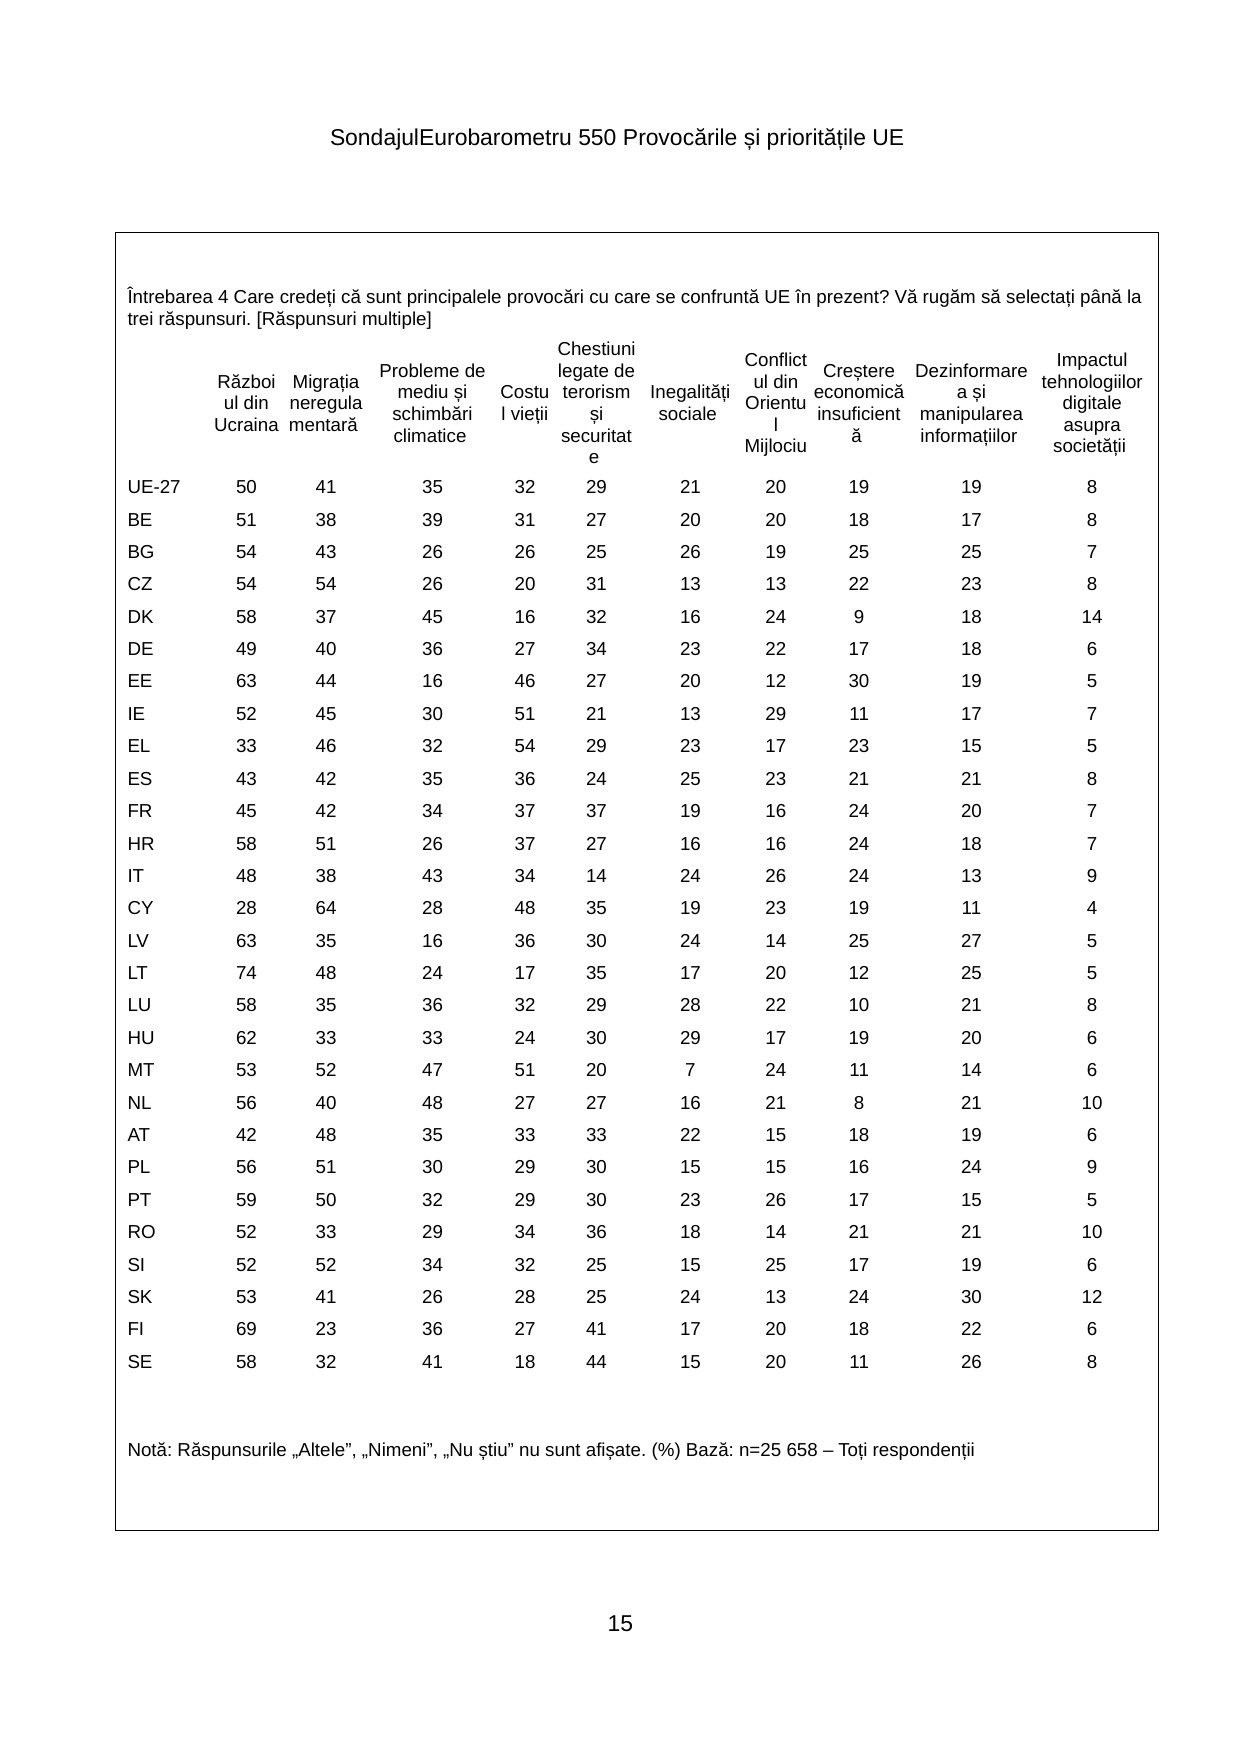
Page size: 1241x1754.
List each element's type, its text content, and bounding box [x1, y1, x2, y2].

table_cell 13 [741, 1280, 810, 1313]
table_cell [124, 335, 185, 471]
table_cell 34 [496, 1216, 553, 1248]
table_cell [810, 1378, 907, 1410]
table_cell 42 [283, 762, 368, 794]
table_cell 25 [553, 1280, 639, 1313]
table_cell [185, 335, 209, 471]
table_cell 37 [283, 600, 368, 632]
table_cell 53 [209, 1280, 283, 1313]
table_cell 23 [639, 730, 741, 762]
table_cell 15 [907, 1183, 1035, 1216]
table_cell [185, 633, 209, 665]
table_cell SI [124, 1248, 185, 1280]
table_cell 24 [810, 795, 907, 827]
table_cell Probleme de mediu și schimbări climatice [368, 335, 496, 471]
table_cell 25 [639, 762, 741, 794]
table_cell 27 [496, 1086, 553, 1118]
table_cell 46 [496, 665, 553, 697]
table_cell 25 [553, 1248, 639, 1280]
table_cell 27 [496, 1313, 553, 1345]
table_cell Conflictul din Orientul Mijlociu [741, 335, 810, 471]
table_cell 26 [741, 1183, 810, 1216]
table_cell 54 [496, 730, 553, 762]
table_cell [185, 471, 209, 503]
table_cell 23 [639, 1183, 741, 1216]
table_cell 42 [283, 795, 368, 827]
table_cell 25 [907, 956, 1035, 989]
table_cell [185, 1054, 209, 1086]
table_cell 29 [741, 697, 810, 730]
table_cell 46 [283, 730, 368, 762]
table_cell [185, 827, 209, 859]
table_cell 32 [368, 730, 496, 762]
table_cell 43 [283, 535, 368, 568]
table_cell 23 [283, 1313, 368, 1345]
table_cell 9 [1035, 1151, 1149, 1183]
table_cell 52 [283, 1248, 368, 1280]
table_cell 21 [907, 989, 1035, 1021]
table_cell [283, 1378, 368, 1410]
table_cell [185, 956, 209, 989]
table_cell 41 [368, 1345, 496, 1378]
table_cell 7 [1035, 697, 1149, 730]
table_cell 48 [496, 892, 553, 924]
table_cell 25 [810, 535, 907, 568]
table_cell [185, 1378, 209, 1410]
table_cell 27 [907, 924, 1035, 956]
table_cell 37 [496, 795, 553, 827]
table_cell 36 [496, 762, 553, 794]
table_cell [553, 1378, 639, 1410]
table_cell 20 [741, 1345, 810, 1378]
table_cell 25 [907, 535, 1035, 568]
table_cell 34 [368, 1248, 496, 1280]
table_cell 13 [741, 568, 810, 600]
table_cell 44 [283, 665, 368, 697]
table_cell [185, 1216, 209, 1248]
table_cell 21 [907, 762, 1035, 794]
table_cell LU [124, 989, 185, 1021]
table_cell 7 [1035, 795, 1149, 827]
table_cell 35 [553, 956, 639, 989]
table_cell 49 [209, 633, 283, 665]
table_cell 8 [1035, 503, 1149, 535]
table_cell [185, 1183, 209, 1216]
table_cell 12 [741, 665, 810, 697]
table_cell 38 [283, 859, 368, 892]
table_cell 28 [209, 892, 283, 924]
table_cell [185, 568, 209, 600]
table_cell Războiul din Ucraina [209, 335, 283, 471]
table_cell 26 [368, 535, 496, 568]
table_cell 58 [209, 600, 283, 632]
table_cell 7 [1035, 827, 1149, 859]
table_cell 24 [639, 924, 741, 956]
table_cell [185, 1119, 209, 1151]
table_cell 12 [810, 956, 907, 989]
table_cell 35 [368, 1119, 496, 1151]
table_cell 31 [496, 503, 553, 535]
table_cell 17 [907, 697, 1035, 730]
table_cell CZ [124, 568, 185, 600]
table_cell 16 [741, 795, 810, 827]
table_cell 51 [283, 1151, 368, 1183]
table_cell 20 [741, 471, 810, 503]
table_cell 17 [907, 503, 1035, 535]
table_cell 51 [283, 827, 368, 859]
table_cell 20 [907, 1021, 1035, 1054]
table_cell 29 [553, 730, 639, 762]
table_cell 17 [496, 956, 553, 989]
table_cell 23 [907, 568, 1035, 600]
table_cell ES [124, 762, 185, 794]
table_cell 26 [496, 535, 553, 568]
table_cell 19 [907, 471, 1035, 503]
table_cell 24 [553, 762, 639, 794]
table_cell 51 [496, 1054, 553, 1086]
table_cell 45 [209, 795, 283, 827]
table_cell [185, 697, 209, 730]
table_cell [185, 1313, 209, 1345]
table_cell [185, 989, 209, 1021]
table_cell 8 [1035, 762, 1149, 794]
table_cell 20 [639, 665, 741, 697]
table_cell 24 [810, 827, 907, 859]
table_cell 23 [639, 633, 741, 665]
table_cell 24 [741, 600, 810, 632]
table_cell [496, 1378, 553, 1410]
table_cell 29 [368, 1216, 496, 1248]
table_cell 74 [209, 956, 283, 989]
table_cell 56 [209, 1151, 283, 1183]
table_cell 6 [1035, 1021, 1149, 1054]
table_cell 32 [496, 989, 553, 1021]
table_cell 36 [368, 989, 496, 1021]
table_cell 18 [496, 1345, 553, 1378]
table_cell 42 [209, 1119, 283, 1151]
table_cell 28 [496, 1280, 553, 1313]
table_cell 43 [368, 859, 496, 892]
table_cell 40 [283, 1086, 368, 1118]
table_cell 47 [368, 1054, 496, 1086]
table_cell 9 [1035, 859, 1149, 892]
table_cell 26 [741, 859, 810, 892]
table_cell 14 [741, 924, 810, 956]
table_cell [639, 1378, 741, 1410]
table_cell 33 [283, 1216, 368, 1248]
table_cell 35 [553, 892, 639, 924]
table_cell 22 [741, 989, 810, 1021]
table_cell 33 [496, 1119, 553, 1151]
table_cell 30 [553, 1021, 639, 1054]
table_cell 17 [639, 1313, 741, 1345]
table_cell 24 [810, 1280, 907, 1313]
table_cell 12 [1035, 1280, 1149, 1313]
table_cell 52 [209, 1248, 283, 1280]
table_cell 24 [810, 859, 907, 892]
table_cell 24 [639, 859, 741, 892]
table_cell 36 [368, 633, 496, 665]
table_cell 58 [209, 989, 283, 1021]
table_cell 17 [639, 956, 741, 989]
table_cell 63 [209, 924, 283, 956]
table_cell 64 [283, 892, 368, 924]
table_cell 16 [639, 827, 741, 859]
table_cell [907, 1378, 1035, 1410]
table_cell IE [124, 697, 185, 730]
table_cell 58 [209, 827, 283, 859]
table_cell [185, 1151, 209, 1183]
table_cell 14 [907, 1054, 1035, 1086]
table_cell [124, 1378, 185, 1410]
table_cell 20 [496, 568, 553, 600]
table_cell 7 [1035, 535, 1149, 568]
table_cell [185, 503, 209, 535]
table_cell 32 [496, 471, 553, 503]
table_cell 29 [639, 1021, 741, 1054]
table_cell 48 [283, 956, 368, 989]
table_cell 27 [553, 503, 639, 535]
table_cell 28 [368, 892, 496, 924]
table_cell 19 [639, 795, 741, 827]
table_cell 30 [553, 1183, 639, 1216]
table_cell 48 [209, 859, 283, 892]
table_cell 39 [368, 503, 496, 535]
table_cell 63 [209, 665, 283, 697]
table_cell FI [124, 1313, 185, 1345]
table_cell 19 [907, 1248, 1035, 1280]
table_cell 45 [368, 600, 496, 632]
table_cell 16 [496, 600, 553, 632]
table_cell 36 [496, 924, 553, 956]
table_cell NL [124, 1086, 185, 1118]
table_cell 17 [810, 1183, 907, 1216]
table_cell 48 [368, 1086, 496, 1118]
table_cell 28 [639, 989, 741, 1021]
table_cell 10 [1035, 1216, 1149, 1248]
table_cell [1035, 1378, 1149, 1410]
table_cell 27 [553, 665, 639, 697]
table_cell 5 [1035, 1183, 1149, 1216]
table_cell 18 [639, 1216, 741, 1248]
table_cell 43 [209, 762, 283, 794]
table_cell 8 [1035, 568, 1149, 600]
table_cell 36 [553, 1216, 639, 1248]
table_cell 24 [639, 1280, 741, 1313]
table_cell 6 [1035, 633, 1149, 665]
table_cell 53 [209, 1054, 283, 1086]
table_cell 54 [283, 568, 368, 600]
table_cell 41 [283, 1280, 368, 1313]
table_cell 16 [368, 924, 496, 956]
table_cell 18 [907, 600, 1035, 632]
table_cell HU [124, 1021, 185, 1054]
table_cell 51 [209, 503, 283, 535]
table_cell 51 [496, 697, 553, 730]
table_cell 16 [639, 1086, 741, 1118]
table_cell 56 [209, 1086, 283, 1118]
table_header Întrebarea 4 Care credeți că sunt principalele provocări cu care se confruntă UE în prezent? Vă rugăm să selectați până la trei răspunsuri. [Răspunsuri multiple] [124, 280, 1149, 335]
table_cell 27 [496, 633, 553, 665]
table_cell 18 [810, 1119, 907, 1151]
table_cell 30 [907, 1280, 1035, 1313]
table_cell 16 [639, 600, 741, 632]
table_cell [185, 730, 209, 762]
table_cell 27 [553, 1086, 639, 1118]
table_cell 24 [907, 1151, 1035, 1183]
table_cell 10 [1035, 1086, 1149, 1118]
table_cell 37 [553, 795, 639, 827]
table_cell Inegalități sociale [639, 335, 741, 471]
table_cell 5 [1035, 956, 1149, 989]
table_cell [185, 892, 209, 924]
table_cell 19 [639, 892, 741, 924]
table_cell 20 [741, 1313, 810, 1345]
table_cell 20 [553, 1054, 639, 1086]
table_cell 15 [741, 1119, 810, 1151]
table_cell [209, 1378, 283, 1410]
table_cell 15 [639, 1345, 741, 1378]
table_cell 52 [283, 1054, 368, 1086]
table_cell PT [124, 1183, 185, 1216]
table_cell 8 [1035, 471, 1149, 503]
table_cell 44 [553, 1345, 639, 1378]
table_cell 23 [741, 762, 810, 794]
table_cell 30 [553, 1151, 639, 1183]
table_cell 35 [283, 989, 368, 1021]
table_cell 34 [553, 633, 639, 665]
table_cell 33 [553, 1119, 639, 1151]
table_cell 18 [810, 1313, 907, 1345]
table_cell 59 [209, 1183, 283, 1216]
table_cell 21 [810, 1216, 907, 1248]
table_cell 19 [907, 665, 1035, 697]
table_cell 38 [283, 503, 368, 535]
table_cell 9 [810, 600, 907, 632]
table_cell Notă: Răspunsurile „Altele”, „Nimeni”, „Nu știu” nu sunt afișate. (%) Bază: n=25 658 – Toți respondenții [124, 1410, 1149, 1489]
table_cell 18 [810, 503, 907, 535]
table_cell 6 [1035, 1119, 1149, 1151]
table_cell MT [124, 1054, 185, 1086]
table_cell [185, 795, 209, 827]
table_cell 17 [741, 1021, 810, 1054]
table_cell 20 [741, 503, 810, 535]
table_cell 20 [741, 956, 810, 989]
table_cell 14 [1035, 600, 1149, 632]
table_cell 50 [209, 471, 283, 503]
table_cell [185, 600, 209, 632]
table_cell BG [124, 535, 185, 568]
table_cell 41 [283, 471, 368, 503]
table_cell 16 [810, 1151, 907, 1183]
table_cell 16 [741, 827, 810, 859]
table_cell 11 [907, 892, 1035, 924]
table_cell 16 [368, 665, 496, 697]
table_cell 4 [1035, 892, 1149, 924]
table_cell 52 [209, 1216, 283, 1248]
table_cell Dezinformarea și manipularea informațiilor [907, 335, 1035, 471]
table_cell 19 [907, 1119, 1035, 1151]
table_cell [185, 535, 209, 568]
table_cell [185, 1280, 209, 1313]
table_cell 19 [810, 471, 907, 503]
table_cell 33 [209, 730, 283, 762]
table_cell 45 [283, 697, 368, 730]
table_cell 13 [907, 859, 1035, 892]
table_cell CY [124, 892, 185, 924]
table_cell Migrația neregulamentară [283, 335, 368, 471]
table_cell 11 [810, 1054, 907, 1086]
table_cell 24 [368, 956, 496, 989]
table_cell LT [124, 956, 185, 989]
table_cell 15 [741, 1151, 810, 1183]
table_cell 26 [639, 535, 741, 568]
table_cell IT [124, 859, 185, 892]
table_cell EL [124, 730, 185, 762]
table_cell 19 [810, 892, 907, 924]
table_cell 33 [368, 1021, 496, 1054]
table_cell 20 [907, 795, 1035, 827]
table_cell [185, 859, 209, 892]
table_cell 14 [741, 1216, 810, 1248]
table_cell 35 [283, 924, 368, 956]
table_cell 58 [209, 1345, 283, 1378]
table_cell [741, 1378, 810, 1410]
table_cell Creștere economică insuficientă [810, 335, 907, 471]
table_cell FR [124, 795, 185, 827]
table_cell 54 [209, 568, 283, 600]
table_cell 22 [907, 1313, 1035, 1345]
table_cell 21 [741, 1086, 810, 1118]
table_cell 29 [496, 1183, 553, 1216]
table_cell 30 [368, 1151, 496, 1183]
table_cell 13 [639, 568, 741, 600]
table_cell 26 [368, 1280, 496, 1313]
table_cell 7 [639, 1054, 741, 1086]
table_cell 6 [1035, 1248, 1149, 1280]
table_cell 25 [553, 535, 639, 568]
table_cell 18 [907, 633, 1035, 665]
table_cell 25 [810, 924, 907, 956]
table_cell 21 [810, 762, 907, 794]
table_cell 24 [496, 1021, 553, 1054]
table_cell SK [124, 1280, 185, 1313]
table_cell [185, 1345, 209, 1378]
table_cell 17 [810, 633, 907, 665]
table_cell 19 [741, 535, 810, 568]
table_cell 36 [368, 1313, 496, 1345]
table_cell 32 [283, 1345, 368, 1378]
table_cell 69 [209, 1313, 283, 1345]
table_cell 15 [639, 1248, 741, 1280]
table_cell 35 [368, 471, 496, 503]
table_cell 24 [741, 1054, 810, 1086]
table_cell 20 [639, 503, 741, 535]
table_cell 27 [553, 827, 639, 859]
table_cell 31 [553, 568, 639, 600]
table_cell 8 [1035, 989, 1149, 1021]
table_cell 15 [639, 1151, 741, 1183]
table_cell [185, 1086, 209, 1118]
table_cell [185, 762, 209, 794]
table_cell 34 [496, 859, 553, 892]
table_cell 15 [907, 730, 1035, 762]
table_cell 8 [1035, 1345, 1149, 1378]
table_cell 11 [810, 1345, 907, 1378]
table_cell 29 [553, 989, 639, 1021]
table_cell EE [124, 665, 185, 697]
table_cell 52 [209, 697, 283, 730]
table_cell 8 [810, 1086, 907, 1118]
table_cell 32 [496, 1248, 553, 1280]
table_cell 29 [553, 471, 639, 503]
table_cell 35 [368, 762, 496, 794]
table_cell 17 [810, 1248, 907, 1280]
table_cell UE-27 [124, 471, 185, 503]
table_cell 23 [741, 892, 810, 924]
table_cell 26 [907, 1345, 1035, 1378]
table_cell [185, 665, 209, 697]
table_cell 22 [810, 568, 907, 600]
table_cell 21 [907, 1086, 1035, 1118]
table_cell 17 [741, 730, 810, 762]
table_cell 25 [741, 1248, 810, 1280]
table_cell 10 [810, 989, 907, 1021]
table_cell 18 [907, 827, 1035, 859]
table_cell BE [124, 503, 185, 535]
table_cell [185, 1248, 209, 1280]
table_cell 22 [741, 633, 810, 665]
table_cell 62 [209, 1021, 283, 1054]
table_cell 26 [368, 568, 496, 600]
table_cell DK [124, 600, 185, 632]
table_cell 6 [1035, 1313, 1149, 1345]
table_cell HR [124, 827, 185, 859]
table_cell 40 [283, 633, 368, 665]
table_cell LV [124, 924, 185, 956]
table_cell 21 [639, 471, 741, 503]
table_cell DE [124, 633, 185, 665]
table_cell 37 [496, 827, 553, 859]
table_cell SE [124, 1345, 185, 1378]
table_cell 32 [553, 600, 639, 632]
table_cell 21 [553, 697, 639, 730]
table_cell 19 [810, 1021, 907, 1054]
table_cell 5 [1035, 730, 1149, 762]
table_cell 29 [496, 1151, 553, 1183]
table_cell 54 [209, 535, 283, 568]
table_cell 6 [1035, 1054, 1149, 1086]
table_cell 30 [810, 665, 907, 697]
table_cell Impactul tehnologiilor digitale asupra societății [1035, 335, 1149, 471]
table_cell 30 [553, 924, 639, 956]
table_cell 5 [1035, 665, 1149, 697]
table_cell 22 [639, 1119, 741, 1151]
table_cell 11 [810, 697, 907, 730]
table_cell 32 [368, 1183, 496, 1216]
table_cell 30 [368, 697, 496, 730]
table_cell RO [124, 1216, 185, 1248]
table_cell [368, 1378, 496, 1410]
table_cell [185, 924, 209, 956]
table_cell AT [124, 1119, 185, 1151]
table_cell PL [124, 1151, 185, 1183]
table_cell 33 [283, 1021, 368, 1054]
table_cell 50 [283, 1183, 368, 1216]
table_cell 34 [368, 795, 496, 827]
table_cell 23 [810, 730, 907, 762]
table_cell 48 [283, 1119, 368, 1151]
table_cell Chestiuni legate de terorism și securitate [553, 335, 639, 471]
table_cell 14 [553, 859, 639, 892]
table_cell [185, 1021, 209, 1054]
table_cell 21 [907, 1216, 1035, 1248]
table_cell 5 [1035, 924, 1149, 956]
table_cell Costul vieții [496, 335, 553, 471]
table_cell 41 [553, 1313, 639, 1345]
table_cell 13 [639, 697, 741, 730]
table_cell 26 [368, 827, 496, 859]
